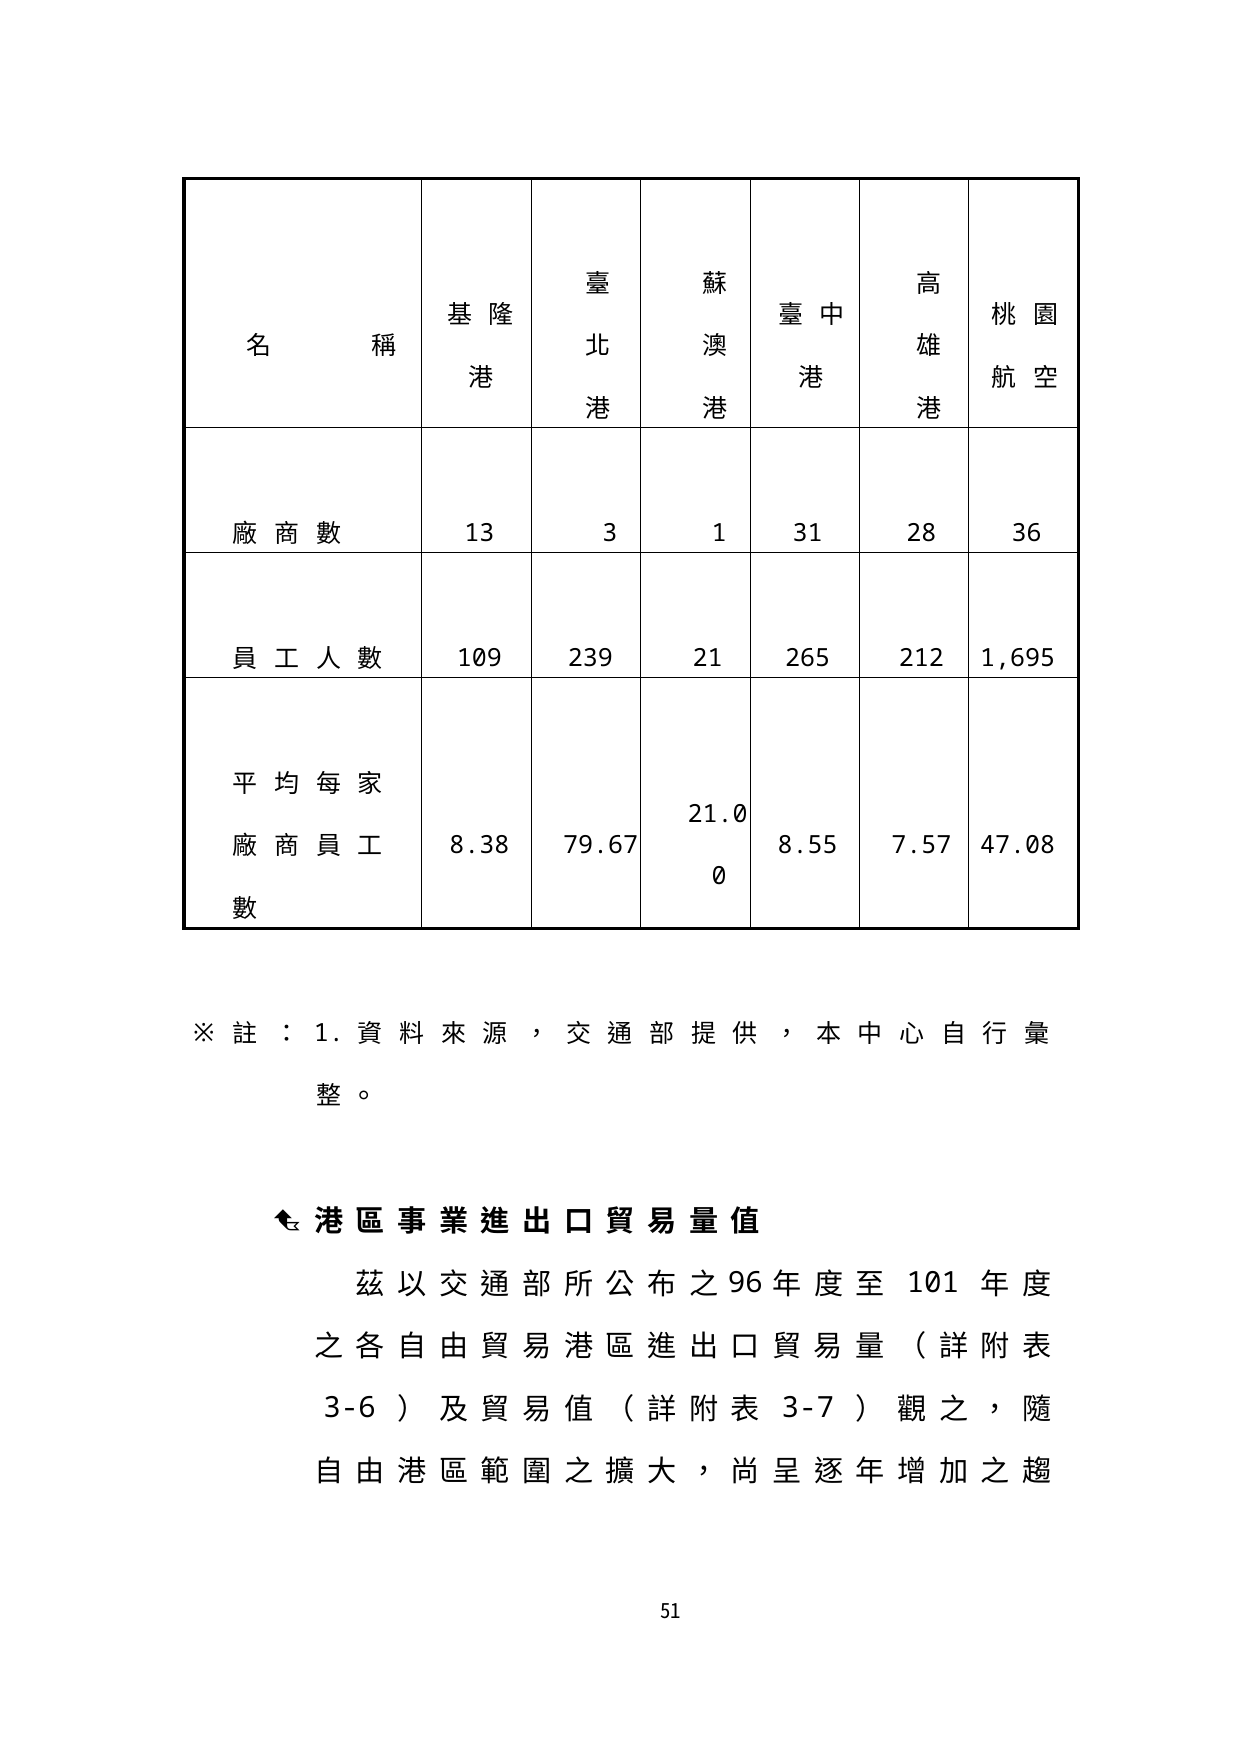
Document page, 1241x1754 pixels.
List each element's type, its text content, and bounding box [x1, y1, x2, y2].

table_cell 21.00 [641, 678, 750, 927]
table_cell 平均每家廠商員工數 [186, 678, 421, 927]
table_cell 員工人數 [186, 553, 421, 677]
table_cell 8.55 [751, 678, 859, 927]
table_cell 13 [422, 428, 531, 552]
table_cell 79.67 [532, 678, 640, 927]
table_header 基隆港 [422, 180, 531, 427]
table_header 名 稱 [186, 180, 421, 427]
table_cell 3 [532, 428, 640, 552]
table_header 臺中港 [751, 180, 859, 427]
text 茲以交通部所公布之96年度至101年度之各自由貿易港區進出口貿易量（詳附表3-6）及貿易值（詳附表3-7）觀之，隨自由港區範圍之擴大，尚呈逐年增加之趨 [271, 1240, 1058, 1552]
table_cell 31 [751, 428, 859, 552]
table_header 蘇澳港 [641, 180, 750, 427]
table_header 桃園航空 [969, 180, 1077, 427]
table_cell 1 [641, 428, 750, 552]
table_cell 1,695 [969, 553, 1077, 677]
table_header 高雄港 [860, 180, 968, 427]
table_cell 212 [860, 553, 968, 677]
text 港區事業進出口貿易量值 [242, 1177, 1058, 1240]
table_cell 36 [969, 428, 1077, 552]
table_cell 8.38 [422, 678, 531, 927]
table_cell 109 [422, 553, 531, 677]
table_cell 21 [641, 553, 750, 677]
table_cell 廠商數 [186, 428, 421, 552]
table_cell 239 [532, 553, 640, 677]
table_cell 265 [751, 553, 859, 677]
table_cell 47.08 [969, 678, 1077, 927]
table_cell 28 [860, 428, 968, 552]
table_cell 7.57 [860, 678, 968, 927]
table_header 臺北港 [532, 180, 640, 427]
text ※註：1.資料來源，交通部提供，本中心自行彙整。 [183, 990, 1058, 1115]
